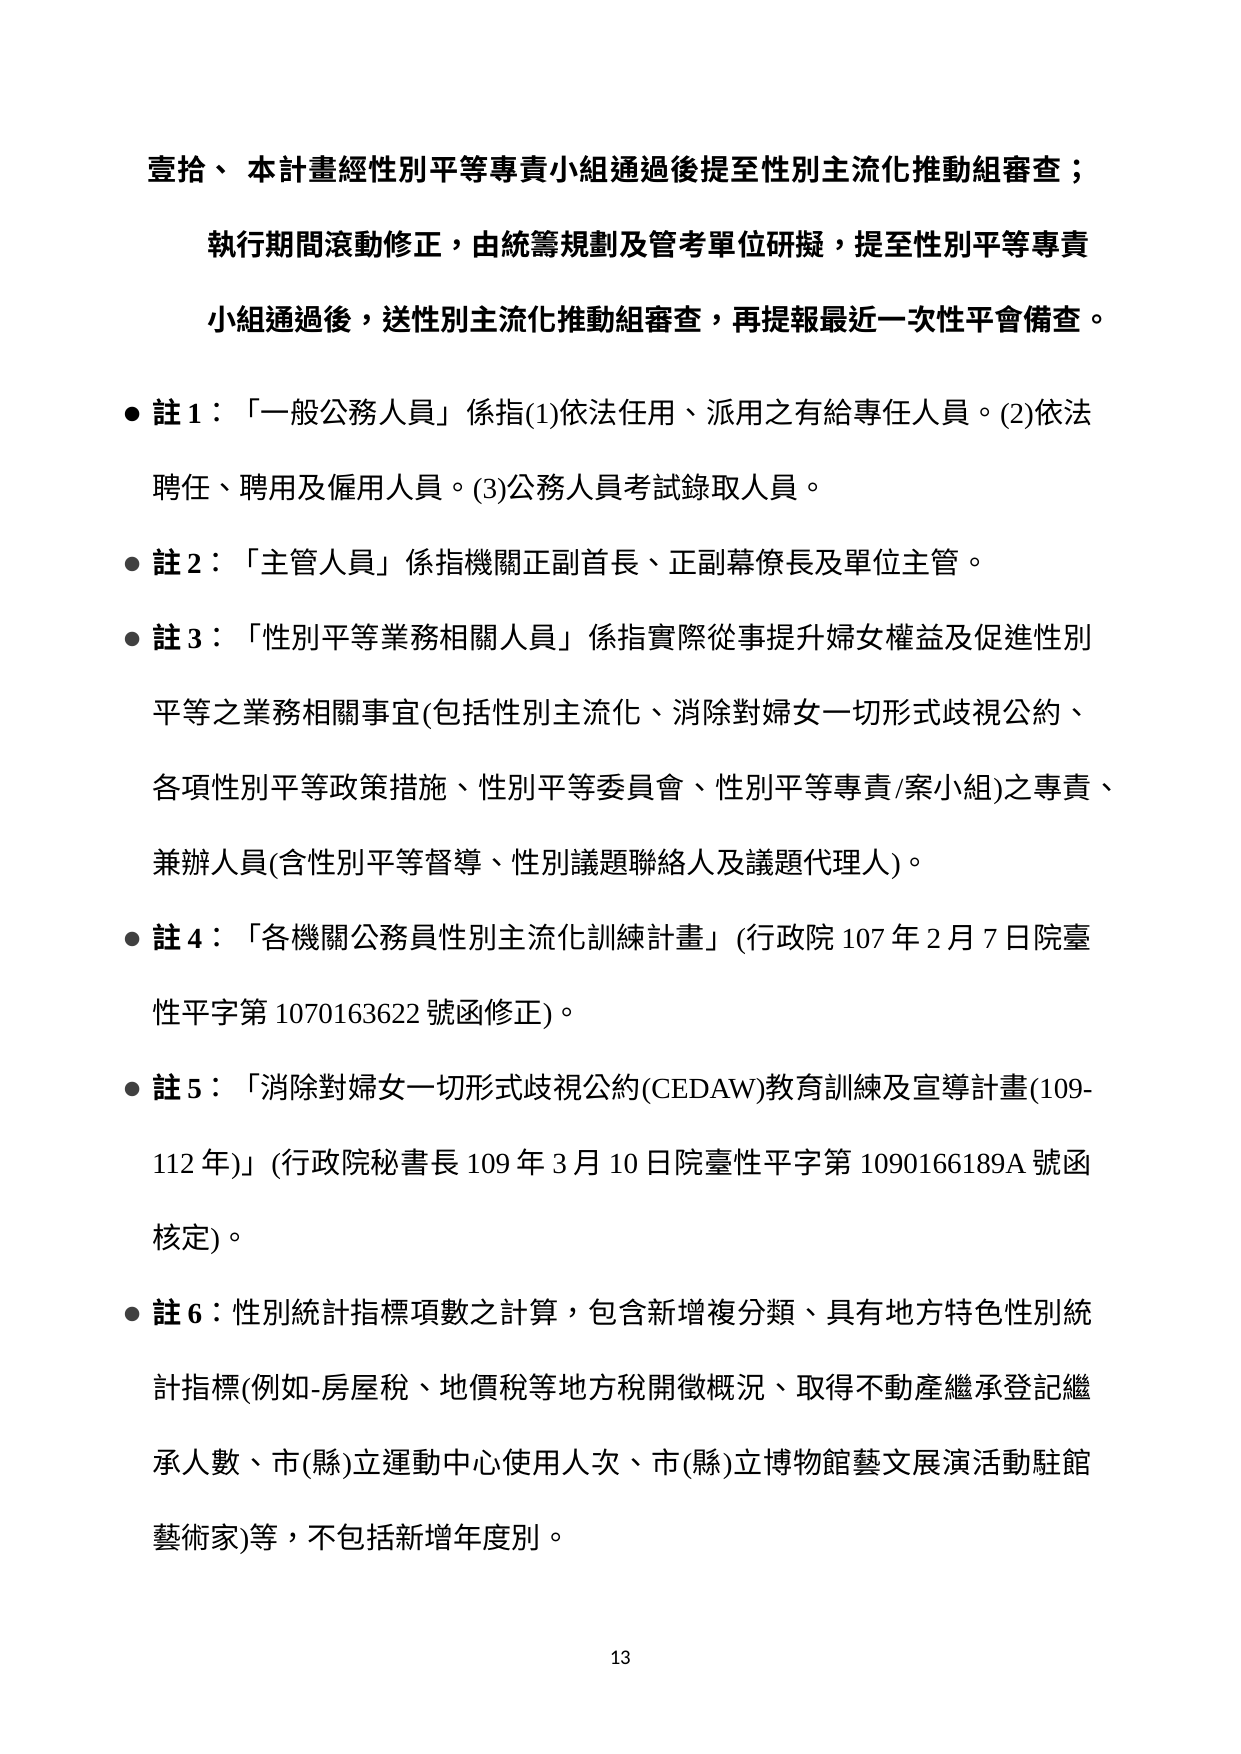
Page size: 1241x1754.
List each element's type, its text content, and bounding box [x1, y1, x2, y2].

list 註5：「消除對婦女一切形式歧視公約(CEDAW)教育訓練及宣導計畫(109-112年)」(行政院秘書長109年3月10日院臺性平字第1090166189A號函核定)。 [123, 1049, 1092, 1274]
list 註4：「各機關公務員性別主流化訓練計畫」(行政院107年2月7日院臺性平字第1070163622號函修正)。 [123, 899, 1092, 1049]
list 註1：「一般公務人員」係指(1)依法任用、派用之有給專任人員。(2)依法聘任、聘用及僱用人員。(3)公務人員考試錄取人員。 [123, 374, 1092, 524]
list 註2：「主管人員」係指機關正副首長、正副幕僚長及單位主管。 [123, 524, 1092, 599]
list 註3：「性別平等業務相關人員」係指實際從事提升婦女權益及促進性別平等之業務相關事宜(包括性別主流化、消除對婦女一切形式歧視公約、各項性別平等政策措施、性別平等委員會、性別平等專責/案小組)之專責、兼辦人員(含性別平等督導、性別議題聯絡人及議題代理人)。 [123, 599, 1092, 899]
list 註6：性別統計指標項數之計算，包含新增複分類、具有地方特色性別統計指標(例如-房屋稅、地價稅等地方稅開徵概況、取得不動產繼承登記繼承人數、市(縣)立運動中心使用人次、市(縣)立博物館藝文展演活動駐館藝術家)等，不包括新增年度別。 [123, 1274, 1092, 1574]
list 本計畫經性別平等專責小組通過後提至性別主流化推動組審查；執行期間滾動修正，由統籌規劃及管考單位研擬，提至性別平等專責小組通過後，送性別主流化推動組審查，再提報最近一次性平會備查。 [148, 130, 1092, 355]
